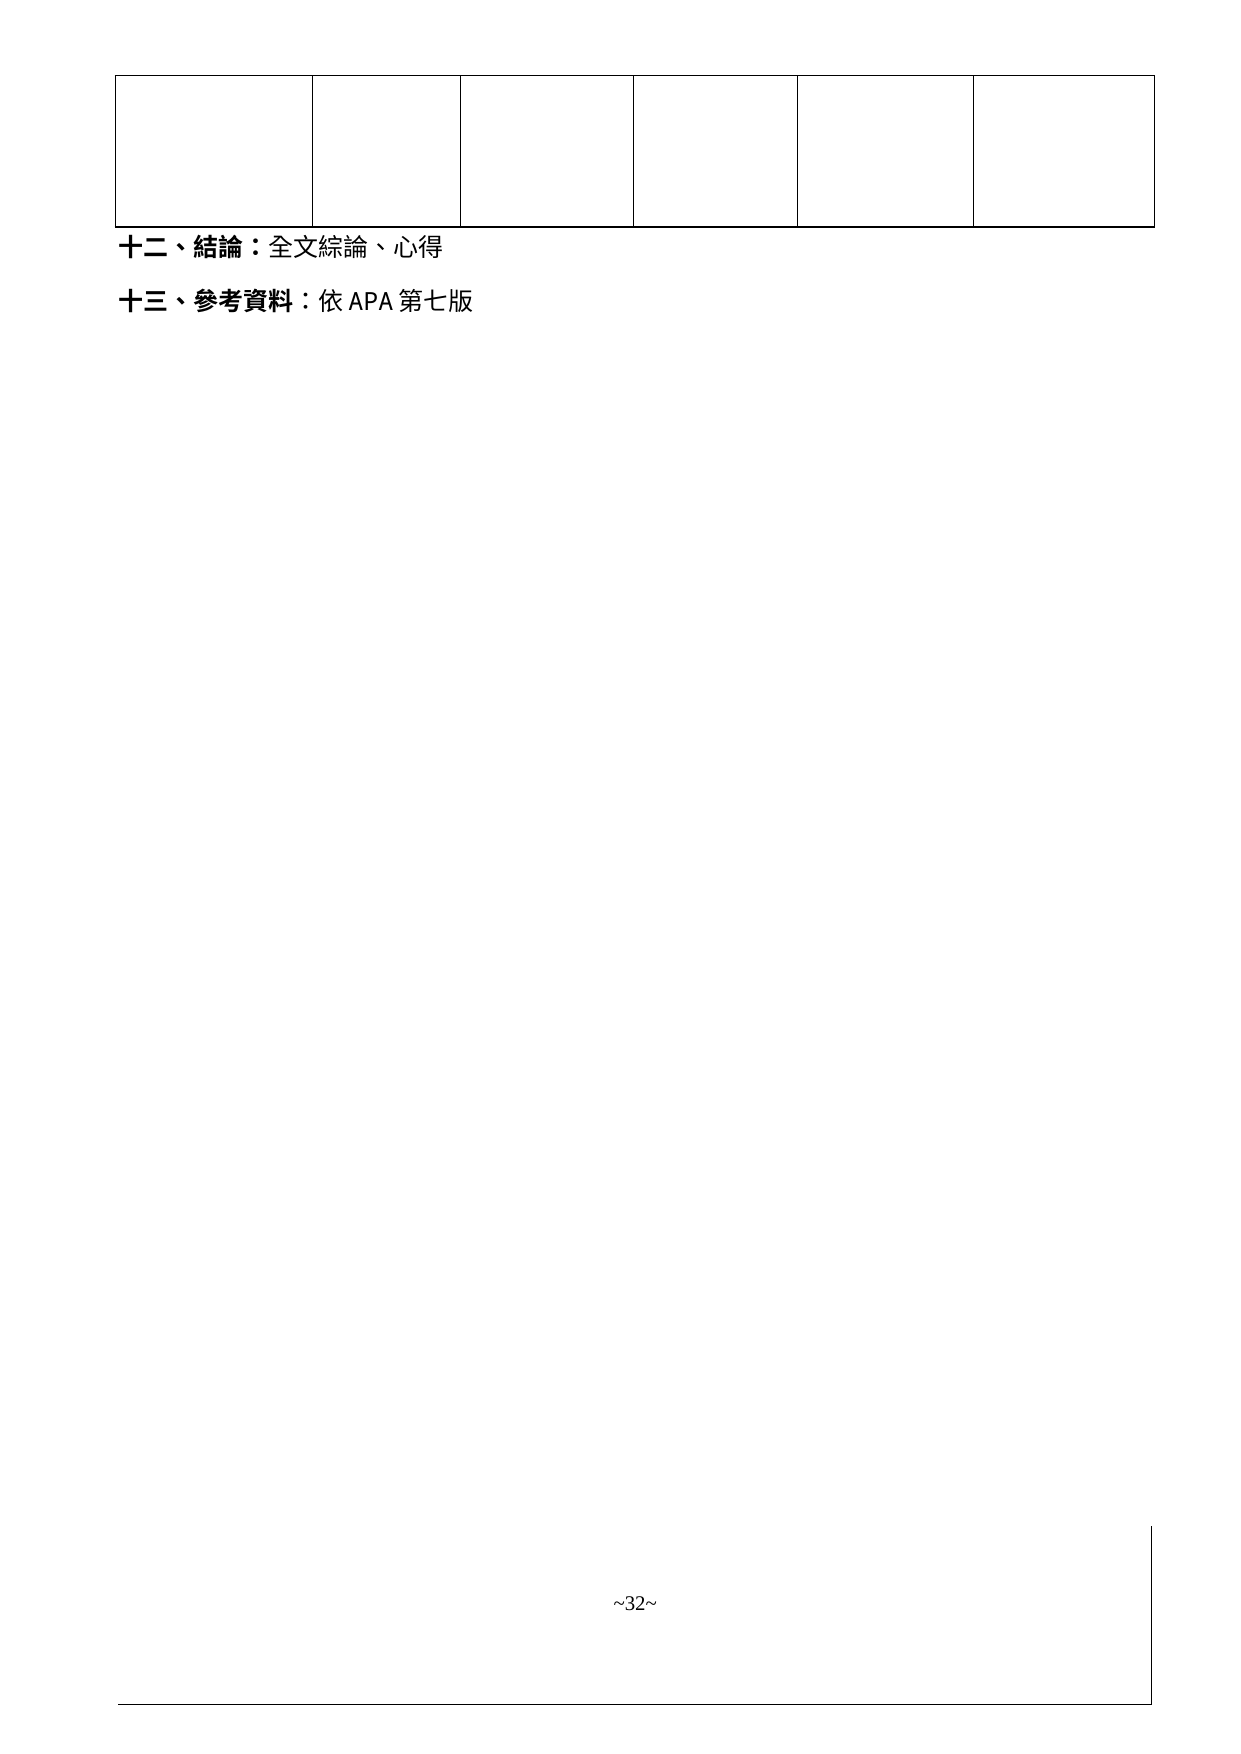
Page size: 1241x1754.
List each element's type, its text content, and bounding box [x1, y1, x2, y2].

table_cell [798, 76, 973, 226]
text 十三、參考資料：依APA第七版 [118, 282, 1152, 318]
text 十二、結論：全文綜論、心得 [118, 228, 1152, 264]
table_cell [116, 76, 312, 226]
table_cell [461, 76, 633, 226]
table_cell [634, 76, 797, 226]
table_cell [313, 76, 460, 226]
table_cell [974, 76, 1154, 226]
